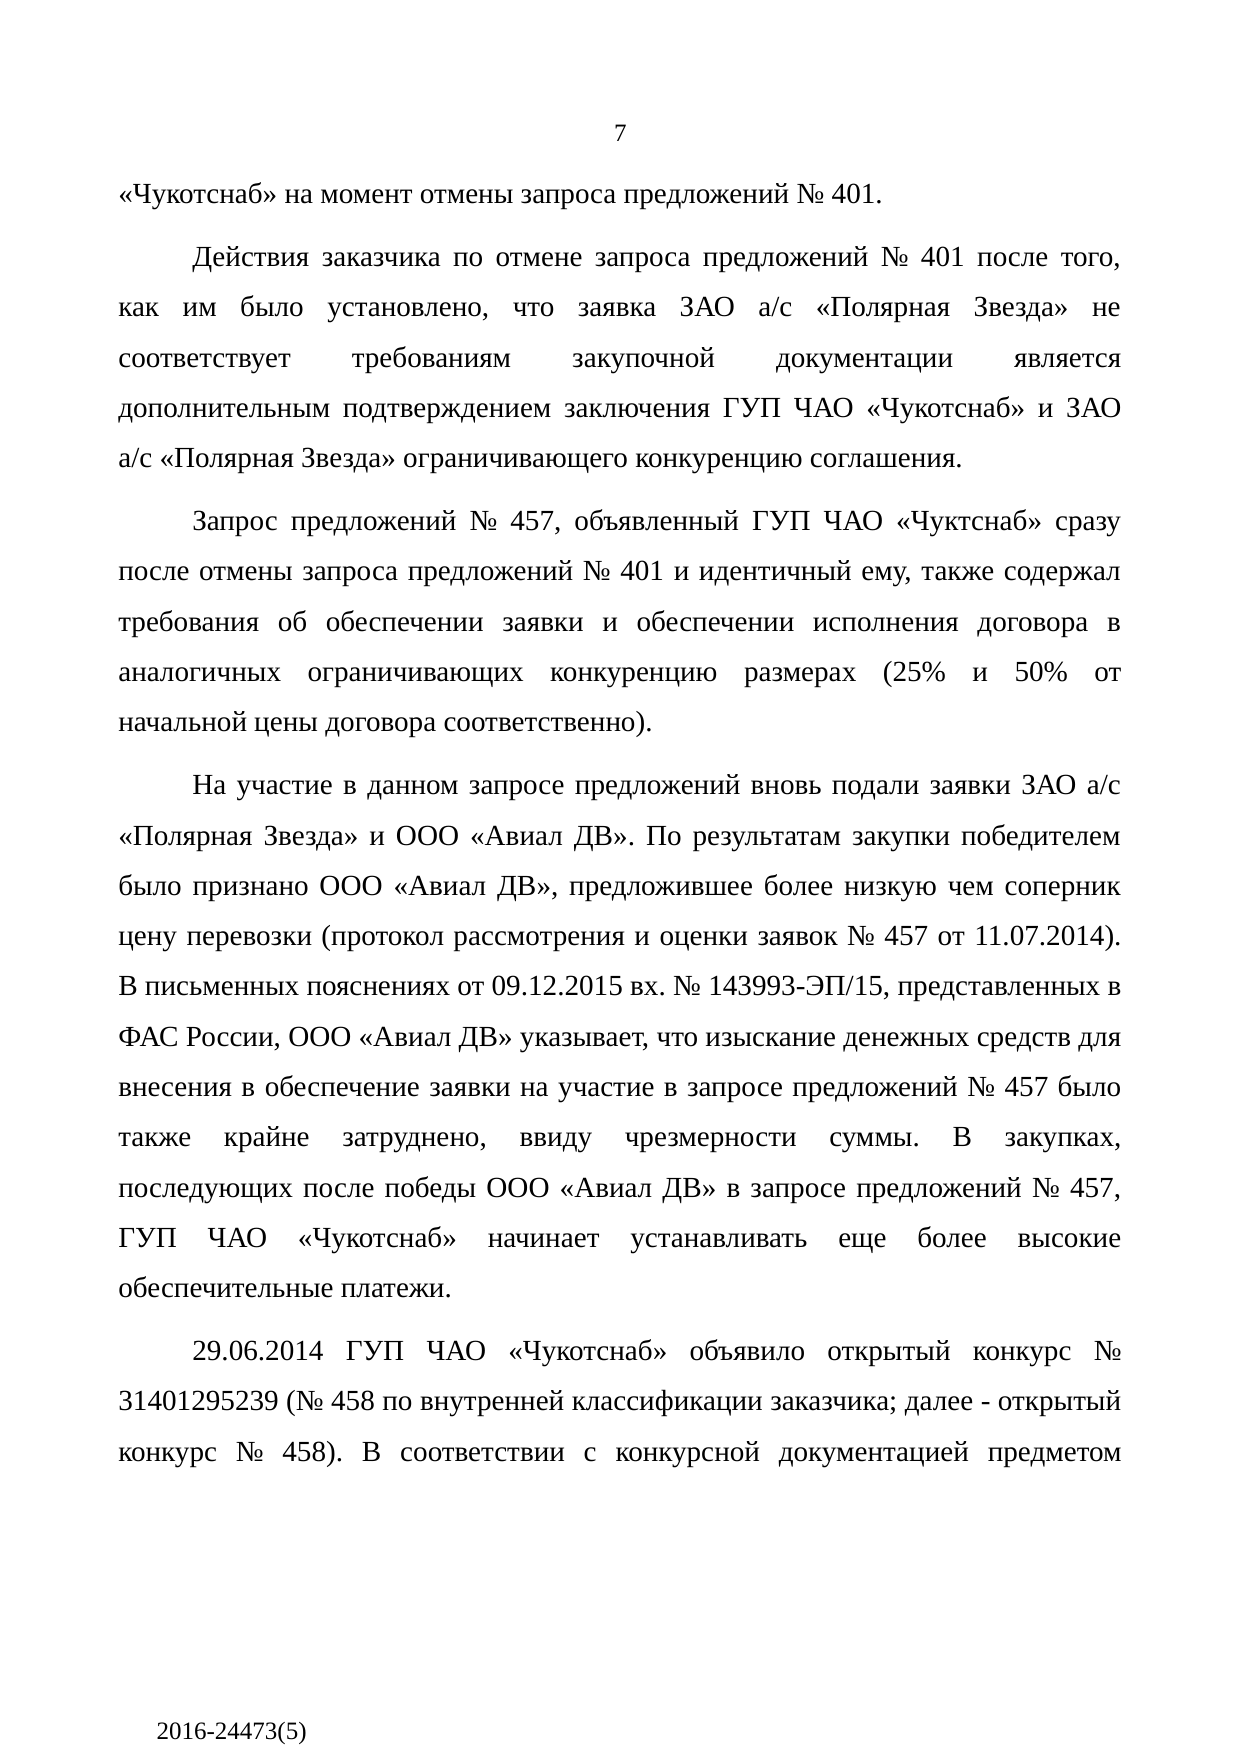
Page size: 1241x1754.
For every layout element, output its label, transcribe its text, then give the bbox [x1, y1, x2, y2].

text 29.06.2014 ГУП ЧАО «Чукотснаб» объявило открытый конкурс № 31401295239 (№ 458 по внутренней классификации заказчика; далее - открытый конкурс № 458). В соответствии с конкурсной документацией предметом [118, 1333, 1122, 1467]
text Действия заказчика по отмене запроса предложений № 401 после того, как им было установлено, что заявка ЗАО а/с «Полярная Звезда» не соответствует требованиям закупочной документации является дополнительным подтверждением заключения ГУП ЧАО «Чукотснаб» и ЗАО а/с «Полярная Звезда» ограничивающего конкуренцию соглашения. [118, 239, 1122, 474]
text «Чукотснаб» на момент отмены запроса предложений № 401. [118, 176, 1122, 210]
text Запрос предложений № 457, объявленный ГУП ЧАО «Чуктснаб» сразу после отмены запроса предложений № 401 и идентичный ему, также содержал требования об обеспечении заявки и обеспечении исполнения договора в аналогичных ограничивающих конкуренцию размерах (25% и 50% от начальной цены договора соответственно). [118, 503, 1122, 738]
text На участие в данном запросе предложений вновь подали заявки ЗАО а/с «Полярная Звезда» и ООО «Авиал ДВ». По результатам закупки победителем было признано ООО «Авиал ДВ», предложившее более низкую чем соперник цену перевозки (протокол рассмотрения и оценки заявок № 457 от 11.07.2014). В письменных пояснениях от 09.12.2015 вх. № 143993-ЭП/15, представленных в ФАС России, ООО «Авиал ДВ» указывает, что изыскание денежных средств для внесения в обеспечение заявки на участие в запросе предложений № 457 было также крайне затруднено, ввиду чрезмерности суммы. В закупках, последующих после победы ООО «Авиал ДВ» в запросе предложений № 457, ГУП ЧАО «Чукотснаб» начинает устанавливать еще более высокие обеспечительные платежи. [118, 767, 1122, 1304]
